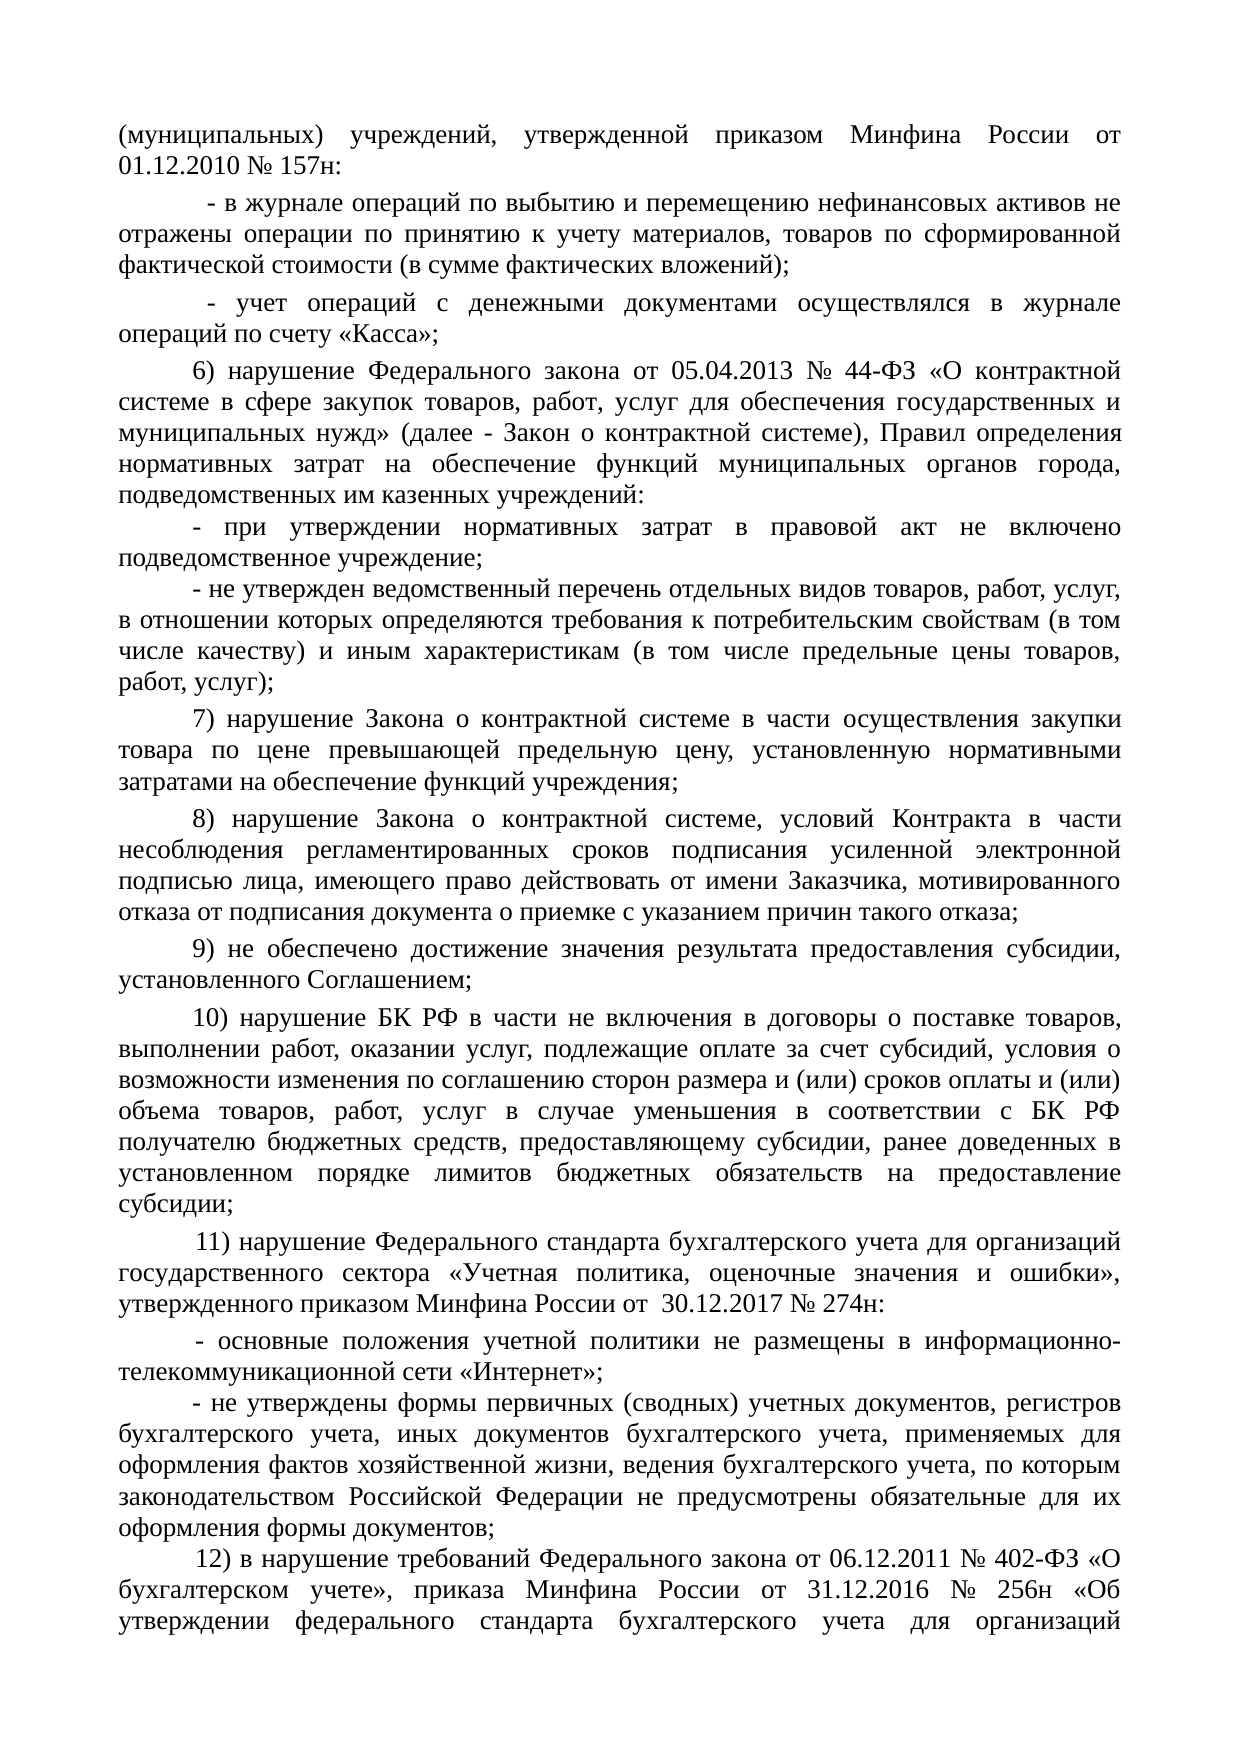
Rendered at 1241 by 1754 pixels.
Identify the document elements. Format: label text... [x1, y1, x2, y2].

text 11) нарушение Федерального стандарта бухгалтерского учета для организаций государственного сектора «Учетная политика, оценочные значения и ошибки», утвержденного приказом Минфина России от 30.12.2017 № 274н: [118, 1224, 1122, 1318]
text - при утверждении нормативных затрат в правовой акт не включено подведомственное учреждение; [118, 510, 1122, 572]
text - основные положения учетной политики не размещены в информационно-телекоммуникационной сети «Интернет»; [118, 1324, 1122, 1386]
text - в журнале операций по выбытию и перемещению нефинансовых активов не отражены операции по принятию к учету материалов, товаров по сформированной фактической стоимости (в сумме фактических вложений); [118, 186, 1122, 280]
text (муниципальных) учреждений, утвержденной приказом Минфина России от 01.12.2010 № 157н: [118, 118, 1122, 180]
text 6) нарушение Федерального закона от 05.04.2013 № 44-ФЗ «О контрактной системе в сфере закупок товаров, работ, услуг для обеспечения государственных и муниципальных нужд» (далее - Закон о контрактной системе), Правил определения нормативных затрат на обеспечение функций муниципальных органов города, подведомственных им казенных учреждений: [118, 354, 1122, 510]
text - не утвержден ведомственный перечень отдельных видов товаров, работ, услуг, в отношении которых определяются требования к потребительским свойствам (в том числе качеству) и иным характеристикам (в том числе предельные цены товаров, работ, услуг); [118, 572, 1122, 697]
text - учет операций с денежными документами осуществлялся в журнале операций по счету «Касса»; [118, 286, 1122, 348]
text 9) не обеспечено достижение значения результата предоставления субсидии, установленного Соглашением; [118, 932, 1122, 995]
text 10) нарушение БК РФ в части не включения в договоры о поставке товаров, выполнении работ, оказании услуг, подлежащие оплате за счет субсидий, условия о возможности изменения по соглашению сторон размера и (или) сроков оплаты и (или) объема товаров, работ, услуг в случае уменьшения в соответствии с БК РФ получателю бюджетных средств, предоставляющему субсидии, ранее доведенных в установленном порядке лимитов бюджетных обязательств на предоставление субсидии; [118, 1001, 1122, 1219]
text - не утверждены формы первичных (сводных) учетных документов, регистров бухгалтерского учета, иных документов бухгалтерского учета, применяемых для оформления фактов хозяйственной жизни, ведения бухгалтерского учета, по которым законодательством Российской Федерации не предусмотрены обязательные для их оформления формы документов; [118, 1386, 1122, 1542]
text 12) в нарушение требований Федерального закона от 06.12.2011 № 402-ФЗ «О бухгалтерском учете», приказа Минфина России от 31.12.2016 № 256н «Об утверждении федерального стандарта бухгалтерского учета для организаций [118, 1542, 1122, 1635]
text 8) нарушение Закона о контрактной системе, условий Контракта в части несоблюдения регламентированных сроков подписания усиленной электронной подписью лица, имеющего право действовать от имени Заказчика, мотивированного отказа от подписания документа о приемке с указанием причин такого отказа; [118, 802, 1122, 926]
text 7) нарушение Закона о контрактной системе в части осуществления закупки товара по цене превышающей предельную цену, установленную нормативными затратами на обеспечение функций учреждения; [118, 702, 1122, 796]
